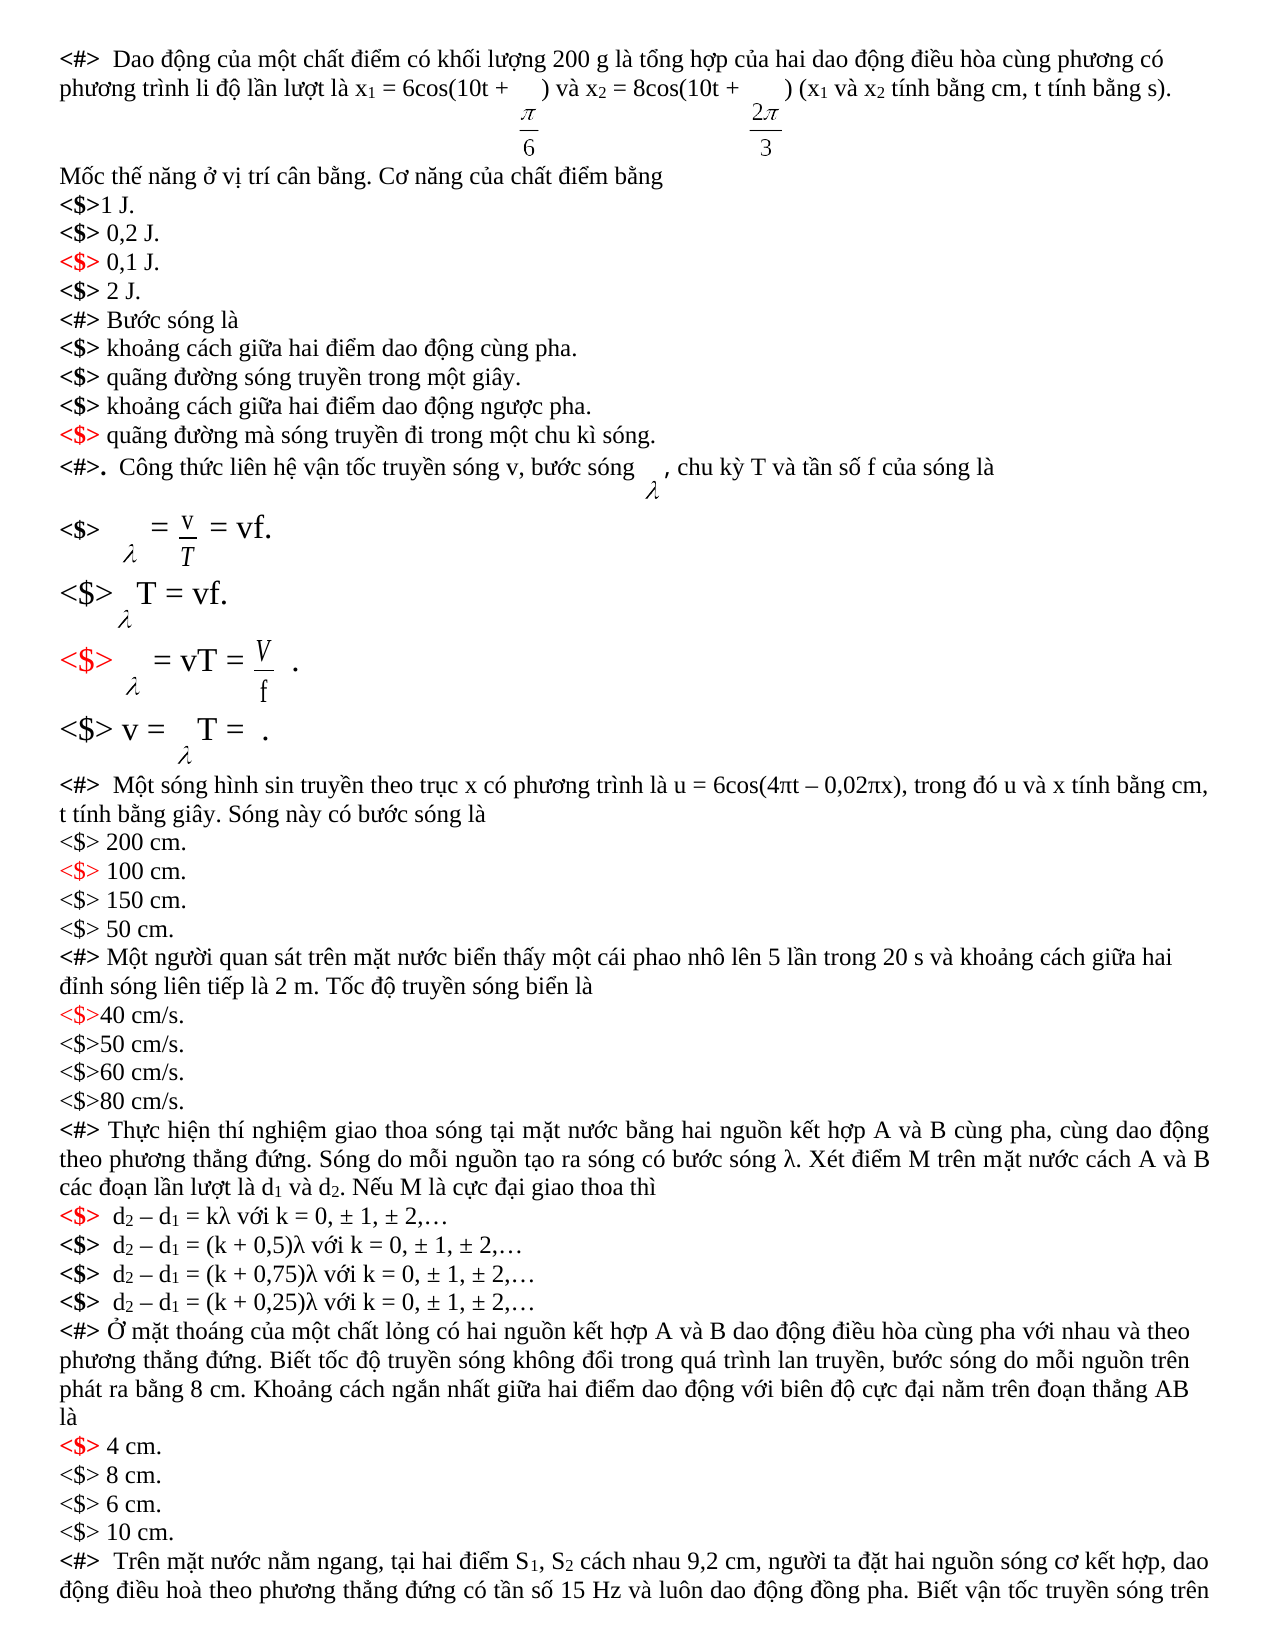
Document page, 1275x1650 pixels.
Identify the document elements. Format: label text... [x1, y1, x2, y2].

text <$> 50 cm. [59, 914, 1206, 942]
text <$>50 cm/s. [59, 1029, 1211, 1057]
text <$> d2 – d1 = kλ với k = 0, ± 1, ± 2,… [59, 1201, 1211, 1230]
text <$> d2 – d1 = (k + 0,75)λ với k = 0, ± 1, ± 2,… [59, 1259, 1211, 1287]
text <$>T = vf. [59, 573, 1211, 633]
text <$> quãng đường sóng truyền trong một giây. <$> khoảng cách giữa hai điểm dao động ngược pha. [59, 362, 1211, 420]
text <#> Ở mặt thoáng của một chất lỏng có hai nguồn kết hợp A và B dao động điều hòa cùng pha với nhau và theo phương thẳng đứng. Biết tốc độ truyền sóng không đổi trong quá trình lan truyền, bước sóng do mỗi nguồn trên phát ra bằng 8 cm. Khoảng cách ngắn nhất giữa hai điểm dao động với biên độ cực đại nằm trên đoạn thẳng AB là [59, 1316, 1192, 1431]
text <#> Bước sóng là <$> khoảng cách giữa hai điểm dao động cùng pha. [59, 305, 1211, 362]
text <$> = vT = . [59, 633, 1211, 709]
text <$> 8 cm. [59, 1460, 1220, 1489]
text <$> 100 cm. [59, 856, 1206, 885]
text <$> 0,2 J. [59, 218, 1211, 247]
text <$> quãng đường mà sóng truyền đi trong một chu kì sóng. [59, 420, 1211, 448]
text <$>1 J. [59, 190, 1211, 218]
text <$> d2 – d1 = (k + 0,25)λ với k = 0, ± 1, ± 2,… [59, 1287, 1211, 1316]
text <$> d2 – d1 = (k + 0,5)λ với k = 0, ± 1, ± 2,… [59, 1230, 1211, 1259]
text <$> 0,1 J. [59, 247, 1211, 276]
text <$> v = T = . [59, 709, 1211, 770]
text <$> 150 cm. [59, 885, 1206, 914]
text <$> 10 cm. [59, 1517, 1220, 1546]
text <$> 6 cm. [59, 1489, 1220, 1517]
text <$> 4 cm. [59, 1431, 1220, 1460]
text <#>. Công thức liên hệ vận tốc truyền sóng v, bước sóng , chu kỳ T và tần số f của sóng là [59, 448, 1211, 504]
text <#> Dao động của một chất điểm có khối lượng 200 g là tổng hợp của hai dao động điều hòa cùng phương có phương trình li độ lần lượt là x1 = 6cos(10t + ) và x2 = 8cos(10t + ) (x1 và x2 tính bằng cm, t tính bằng s). Mốc thế năng ở vị trí cân bằng. Cơ năng của chất điểm bằng [59, 44, 1211, 190]
text <#> Một người quan sát trên mặt nước biển thấy một cái phao nhô lên 5 lần trong 20 s và khoảng cách giữa hai đỉnh sóng liên tiếp là 2 m. Tốc độ truyền sóng biển là [59, 942, 1211, 1000]
text <$>80 cm/s. [59, 1086, 1211, 1115]
text <$>60 cm/s. [59, 1057, 1211, 1086]
text <$> = = vf. [59, 504, 1211, 573]
text <$>40 cm/s. [59, 1000, 1211, 1029]
text <$> 2 J. [59, 276, 1211, 305]
text <#> Trên mặt nước nằm ngang, tại hai điểm S1, S2 cách nhau 9,2 cm, người ta đặt hai nguồn sóng cơ kết hợp, dao động điều hoà theo phương thẳng đứng có tần số 15 Hz và luôn dao động đồng pha. Biết vận tốc truyền sóng trên [59, 1546, 1211, 1604]
text <#> Một sóng hình sin truyền theo trục x có phương trình là u = 6cos(4πt – 0,02πx), trong đó u và x tính bằng cm, t tính bằng giây. Sóng này có bước sóng là [59, 770, 1211, 827]
text <#> Thực hiện thí nghiệm giao thoa sóng tại mặt nước bằng hai nguồn kết hợp A và B cùng pha, cùng dao động theo phương thẳng đứng. Sóng do mỗi nguồn tạo ra sóng có bước sóng λ. Xét điểm M trên mặt nước cách A và B các đoạn lần lượt là d1 và d2. Nếu M là cực đại giao thoa thì [59, 1115, 1211, 1201]
text <$> 200 cm. [59, 827, 1206, 856]
